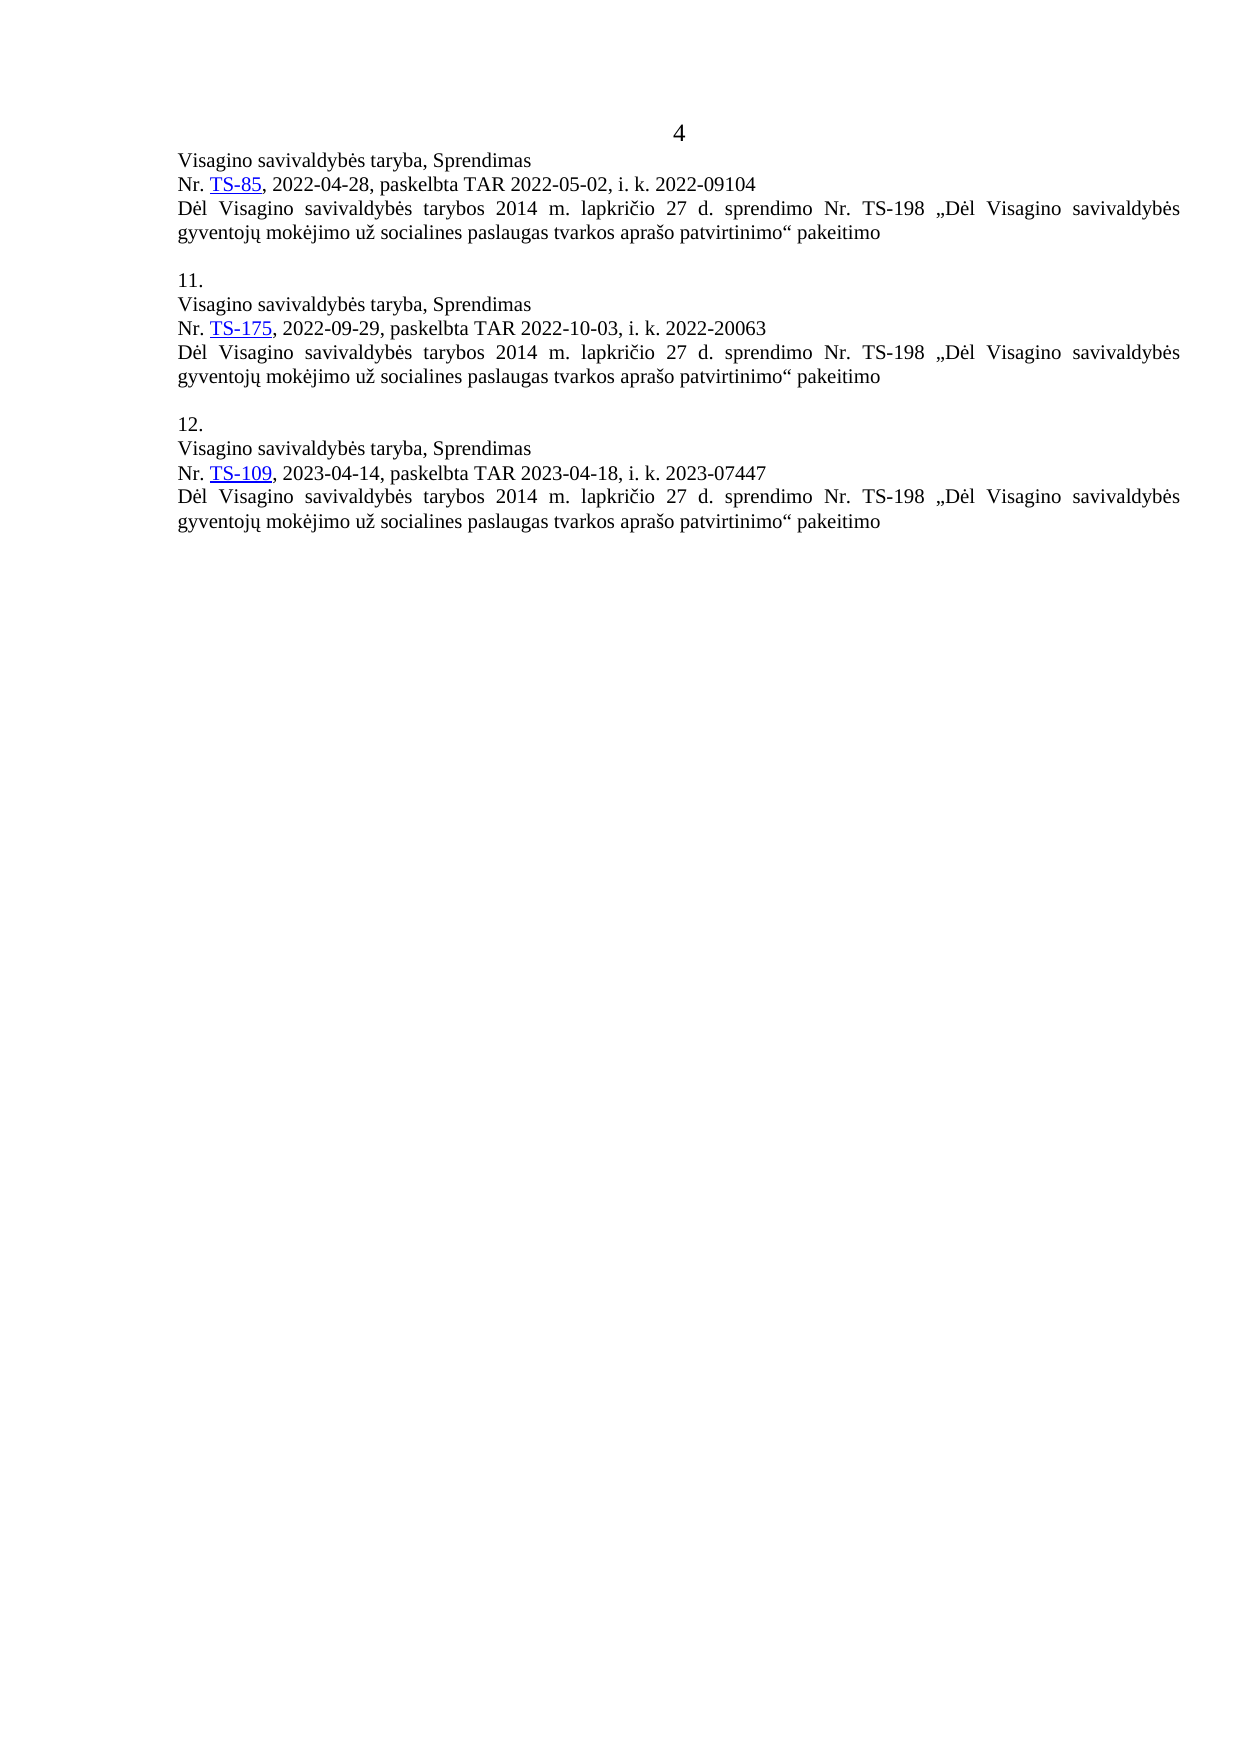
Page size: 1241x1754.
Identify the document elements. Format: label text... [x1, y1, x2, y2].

text Dėl Visagino savivaldybės tarybos 2014 m. lapkričio 27 d. sprendimo Nr. TS-198 „Dėl Visagino savivaldybės gyventojų mokėjimo už socialines paslaugas tvarkos aprašo patvirtinimo“ pakeitimo [177, 340, 1181, 388]
text Nr. TS-175, 2022-09-29, paskelbta TAR 2022-10-03, i. k. 2022-20063 [177, 316, 1181, 340]
text Nr. TS-109, 2023-04-14, paskelbta TAR 2023-04-18, i. k. 2023-07447 [177, 460, 1181, 484]
text Visagino savivaldybės taryba, Sprendimas [177, 436, 1181, 460]
text 12. [177, 412, 1181, 436]
text Visagino savivaldybės taryba, Sprendimas [177, 148, 1181, 172]
text Nr. TS-85, 2022-04-28, paskelbta TAR 2022-05-02, i. k. 2022-09104 [177, 172, 1181, 196]
text 11. [177, 268, 1181, 292]
text Dėl Visagino savivaldybės tarybos 2014 m. lapkričio 27 d. sprendimo Nr. TS-198 „Dėl Visagino savivaldybės gyventojų mokėjimo už socialines paslaugas tvarkos aprašo patvirtinimo“ pakeitimo [177, 196, 1181, 244]
text Visagino savivaldybės taryba, Sprendimas [177, 292, 1181, 316]
text Dėl Visagino savivaldybės tarybos 2014 m. lapkričio 27 d. sprendimo Nr. TS-198 „Dėl Visagino savivaldybės gyventojų mokėjimo už socialines paslaugas tvarkos aprašo patvirtinimo“ pakeitimo [177, 484, 1181, 533]
